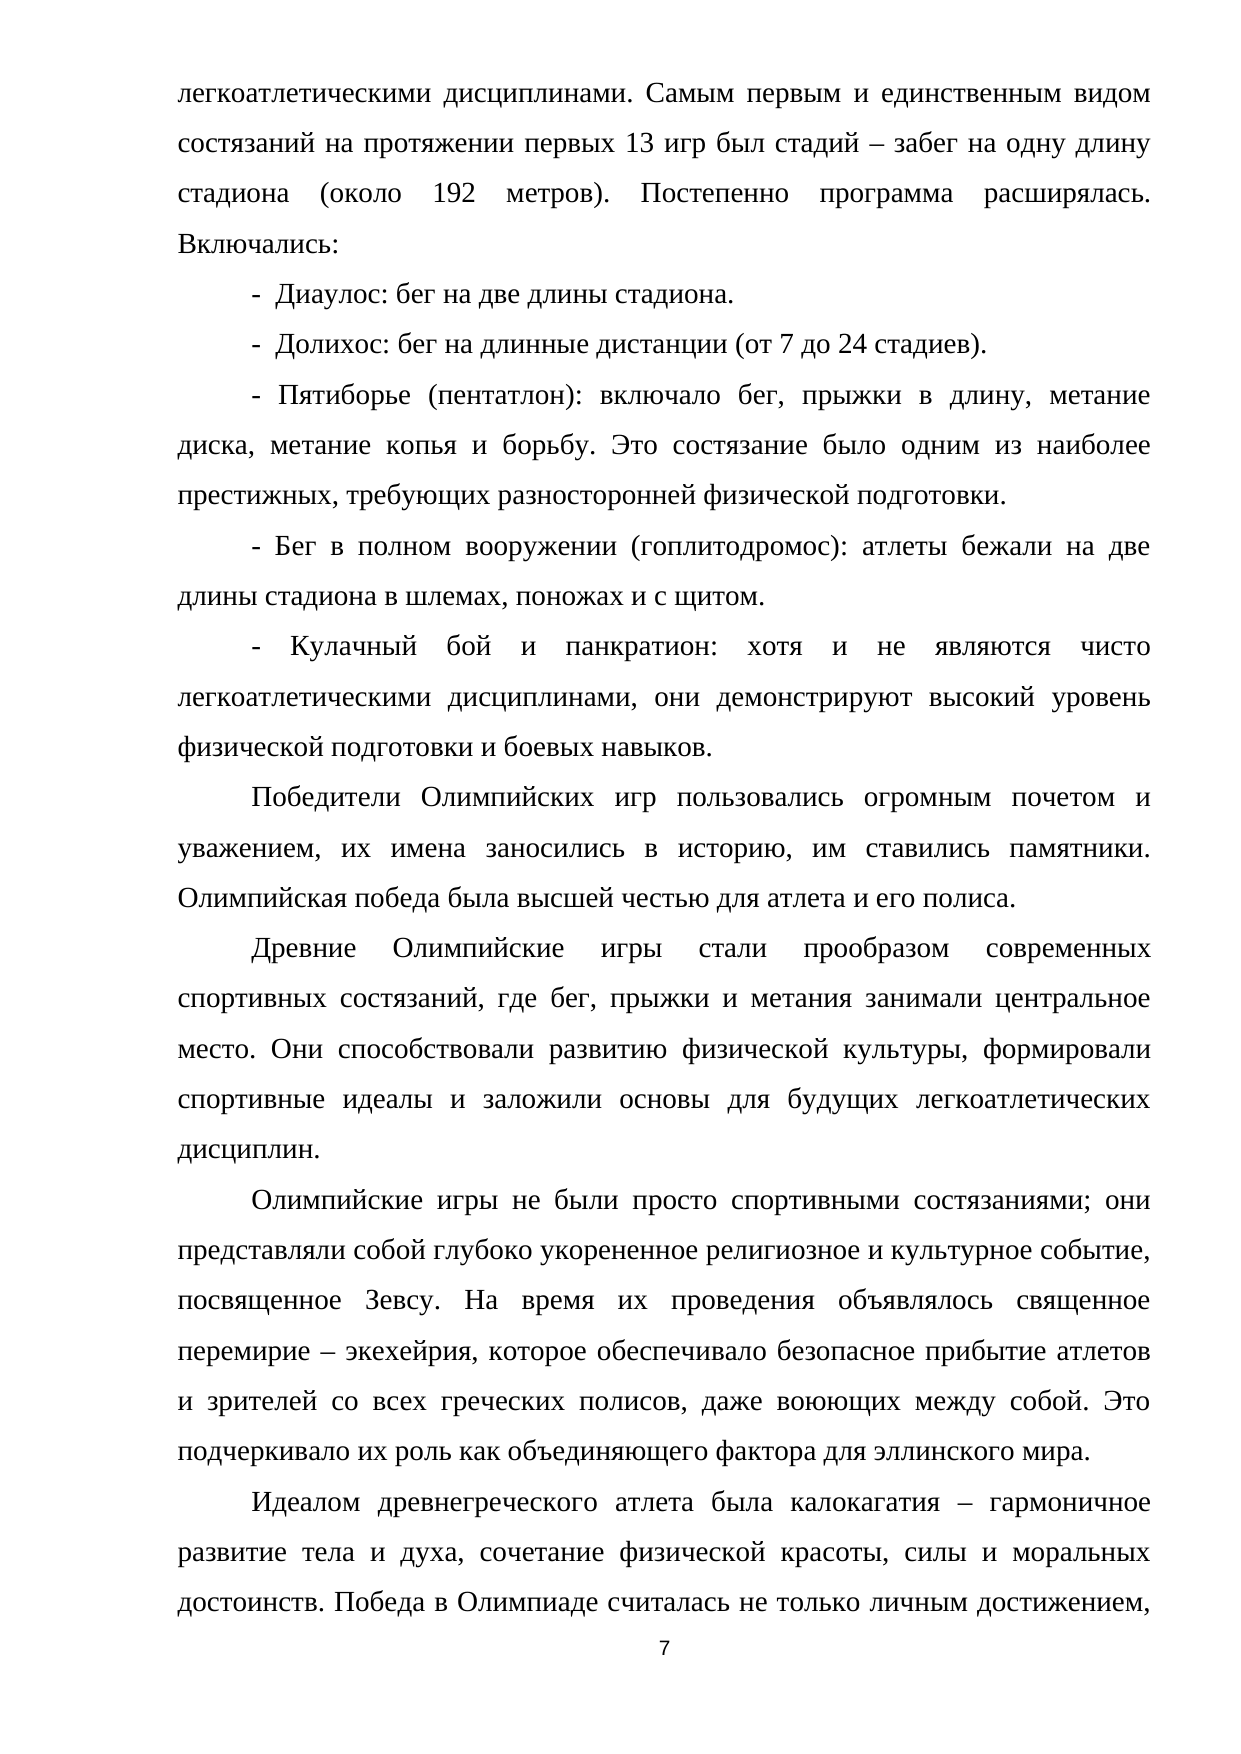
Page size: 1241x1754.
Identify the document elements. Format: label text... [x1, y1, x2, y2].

text легкоатлетическими дисциплинами. Самым первым и единственным видом состязаний на протяжении первых 13 игр был стадий – забег на одну длину стадиона (около 192 метров). Постепенно программа расширялась. Включались: [177, 75, 1152, 259]
text - Пятиборье (пентатлон): включало бег, прыжки в длину, метание диска, метание копья и борьбу. Это состязание было одним из наиболее престижных, требующих разносторонней физической подготовки. [177, 377, 1152, 511]
text Древние Олимпийские игры стали прообразом современных спортивных состязаний, где бег, прыжки и метания занимали центральное место. Они способствовали развитию физической культуры, формировали спортивные идеалы и заложили основы для будущих легкоатлетических дисциплин. [177, 930, 1152, 1165]
text - Бег в полном вооружении (гоплитодромос): атлеты бежали на две длины стадиона в шлемах, поножах и с щитом. [177, 528, 1152, 612]
text Победители Олимпийских игр пользовались огромным почетом и уважением, их имена заносились в историю, им ставились памятники. Олимпийская победа была высшей честью для атлета и его полиса. [177, 779, 1152, 913]
text - Долихос: бег на длинные дистанции (от 7 до 24 стадиев). [177, 327, 1152, 360]
text Идеалом древнегреческого атлета была калокагатия – гармоничное развитие тела и духа, сочетание физической красоты, силы и моральных достоинств. Победа в Олимпиаде считалась не только личным достижением, [177, 1484, 1152, 1618]
text - Диаулос: бег на две длины стадиона. [177, 276, 1152, 310]
text Олимпийские игры не были просто спортивными состязаниями; они представляли собой глубоко укорененное религиозное и культурное событие, посвященное Зевсу. На время их проведения объявлялось священное перемирие – экехейрия, которое обеспечивало безопасное прибытие атлетов и зрителей со всех греческих полисов, даже воюющих между собой. Это подчеркивало их роль как объединяющего фактора для эллинского мира. [177, 1182, 1152, 1467]
text - Кулачный бой и панкратион: хотя и не являются чисто легкоатлетическими дисциплинами, они демонстрируют высокий уровень физической подготовки и боевых навыков. [177, 628, 1152, 763]
